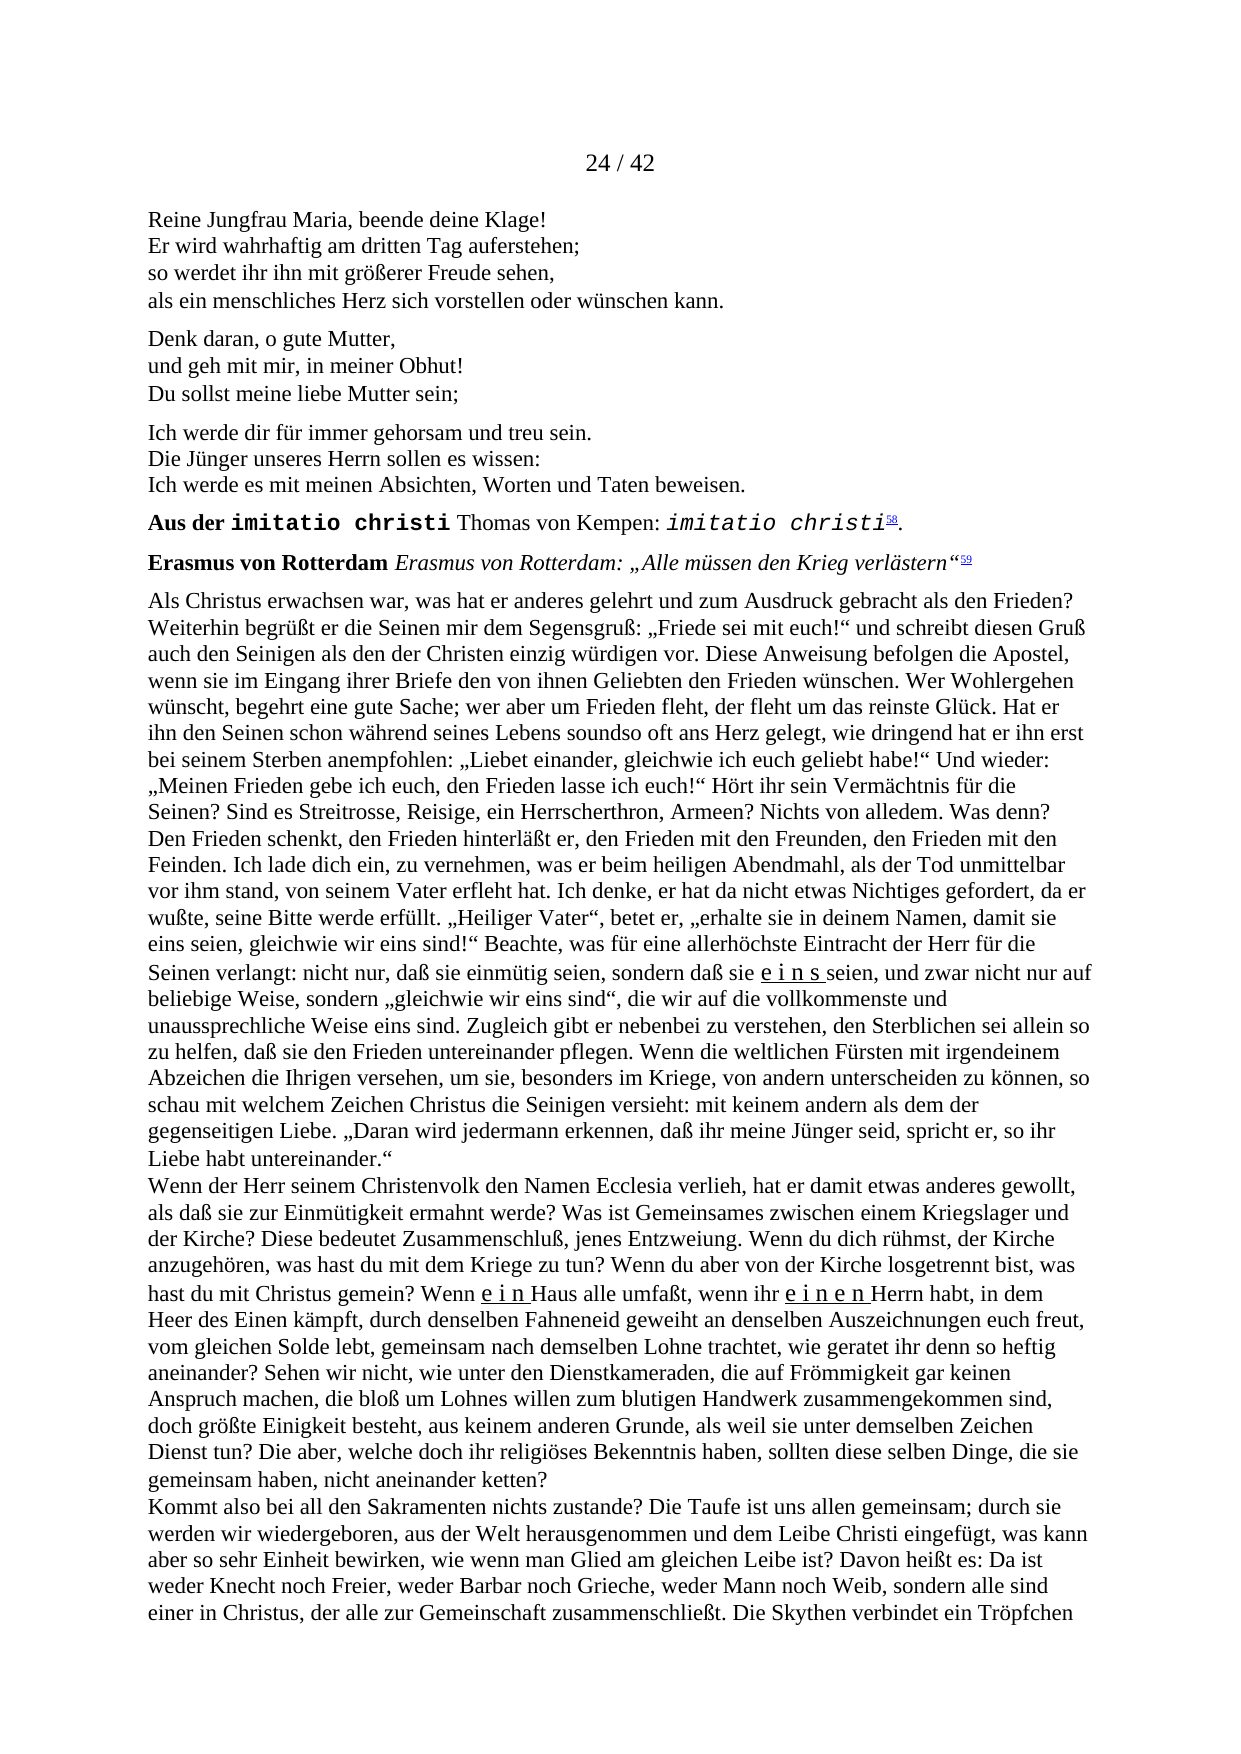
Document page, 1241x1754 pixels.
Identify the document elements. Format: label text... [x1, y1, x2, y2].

text Kommt also bei all den Sakramenten nichts zustande? Die Taufe ist uns allen gemeinsam; durch sie werden wir wiedergeboren, aus der Welt herausgenommen und dem Leibe Christi eingefügt, was kann aber so sehr Einheit bewirken, wie wenn man Glied am gleichen Leibe ist? Davon heißt es: Da ist weder Knecht noch Freier, weder Barbar noch Grieche, weder Mann noch Weib, sondern alle sind einer in Christus, der alle zur Gemeinschaft zusammenschließt. Die Skythen verbindet ein Tröpfchen [148, 1493, 1093, 1625]
text Als Christus erwachsen war, was hat er anderes gelehrt und zum Ausdruck gebracht als den Frieden? Weiterhin begrüßt er die Seinen mir dem Segensgruß: „Friede sei mit euch!“ und schreibt diesen Gruß auch den Seinigen als den der Christen einzig würdigen vor. Diese Anweisung befolgen die Apostel, wenn sie im Eingang ihrer Briefe den von ihnen Geliebten den Frieden wünschen. Wer Wohlergehen wünscht, begehrt eine gute Sache; wer aber um Frieden fleht, der fleht um das reinste Glück. Hat er ihn den Seinen schon während seines Lebens soundso oft ans Herz gelegt, wie dringend hat er ihn erst bei seinem Sterben anempfohlen: „Liebet einander, gleichwie ich euch geliebt habe!“ Und wieder: „Meinen Frieden gebe ich euch, den Frieden lasse ich euch!“ Hört ihr sein Vermächtnis für die Seinen? Sind es Streitrosse, Reisige, ein Herrscherthron, Armeen? Nichts von alledem. Was denn? Den Frieden schenkt, den Frieden hinterläßt er, den Frieden mit den Freunden, den Frieden mit den Feinden. Ich lade dich ein, zu vernehmen, was er beim heiligen Abendmahl, als der Tod unmittelbar vor ihm stand, von seinem Vater erfleht hat. Ich denke, er hat da nicht etwas Nichtiges gefordert, da er wußte, seine Bitte werde erfüllt. „Heiliger Vater“, betet er, „erhalte sie in deinem Namen, damit sie eins seien, gleichwie wir eins sind!“ Beachte, was für eine allerhöchste Eintracht der Herr für die Seinen verlangt: nicht nur, daß sie einmütig seien, sondern daß sie e i n s seien, und zwar nicht nur auf beliebige Weise, sondern „gleichwie wir eins sind“, die wir auf die vollkommenste und unaussprechliche Weise eins sind. Zugleich gibt er nebenbei zu verstehen, den Sterblichen sei allein so zu helfen, daß sie den Frieden untereinander pflegen. Wenn die weltlichen Fürsten mit irgendeinem Abzeichen die Ihrigen versehen, um sie, besonders im Kriege, von andern unterscheiden zu können, so schau mit welchem Zeichen Christus die Seinigen versieht: mit keinem andern als dem der gegenseitigen Liebe. „Daran wird jedermann erkennen, daß ihr meine Jünger seid, spricht er, so ihr Liebe habt untereinander.“ [148, 588, 1093, 1172]
text Ich werde dir für immer gehorsam und treu sein. Die Jünger unseres Herrn sollen es wissen: Ich werde es mit meinen Absichten, Worten und Taten beweisen. [148, 419, 1093, 498]
text Erasmus von Rotterdam Erasmus von Rotterdam: „Alle müssen den Krieg verlästern“59 [148, 549, 1093, 576]
text Wenn der Herr seinem Christenvolk den Namen Ecclesia verlieh, hat er damit etwas anderes gewollt, als daß sie zur Einmütigkeit ermahnt werde? Was ist Gemeinsames zwischen einem Kriegslager und der Kirche? Diese bedeutet Zusammenschluß, jenes Entzweiung. Wenn du dich rühmst, der Kirche anzugehören, was hast du mit dem Kriege zu tun? Wenn du aber von der Kirche losgetrennt bist, was hast du mit Christus gemein? Wenn e i n Haus alle umfaßt, wenn ihr e i n e n Herrn habt, in dem Heer des Einen kämpft, durch denselben Fahneneid geweiht an denselben Auszeichnungen euch freut, vom gleichen Solde lebt, gemeinsam nach demselben Lohne trachtet, wie geratet ihr denn so heftig aneinander? Sehen wir nicht, wie unter den Dienstkameraden, die auf Frömmigkeit gar keinen Anspruch machen, die bloß um Lohnes willen zum blutigen Handwerk zusammengekommen sind, doch größte Einigkeit besteht, aus keinem anderen Grunde, als weil sie unter demselben Zeichen Dienst tun? Die aber, welche doch ihr religiöses Bekenntnis haben, sollten diese selben Dinge, die sie gemeinsam haben, nicht aneinander ketten? [148, 1172, 1093, 1493]
text Denk daran, o gute Mutter, und geh mit mir, in meiner Obhut! Du sollst meine liebe Mutter sein; [148, 325, 1093, 407]
text Reine Jungfrau Maria, beende deine Klage! Er wird wahrhaftig am dritten Tag auferstehen; so werdet ihr ihn mit größerer Freude sehen, als ein menschliches Herz sich vorstellen oder wünschen kann. [148, 206, 1093, 314]
text Aus der imitatio christi Thomas von Kempen: imitatio christi58. [148, 509, 1093, 538]
